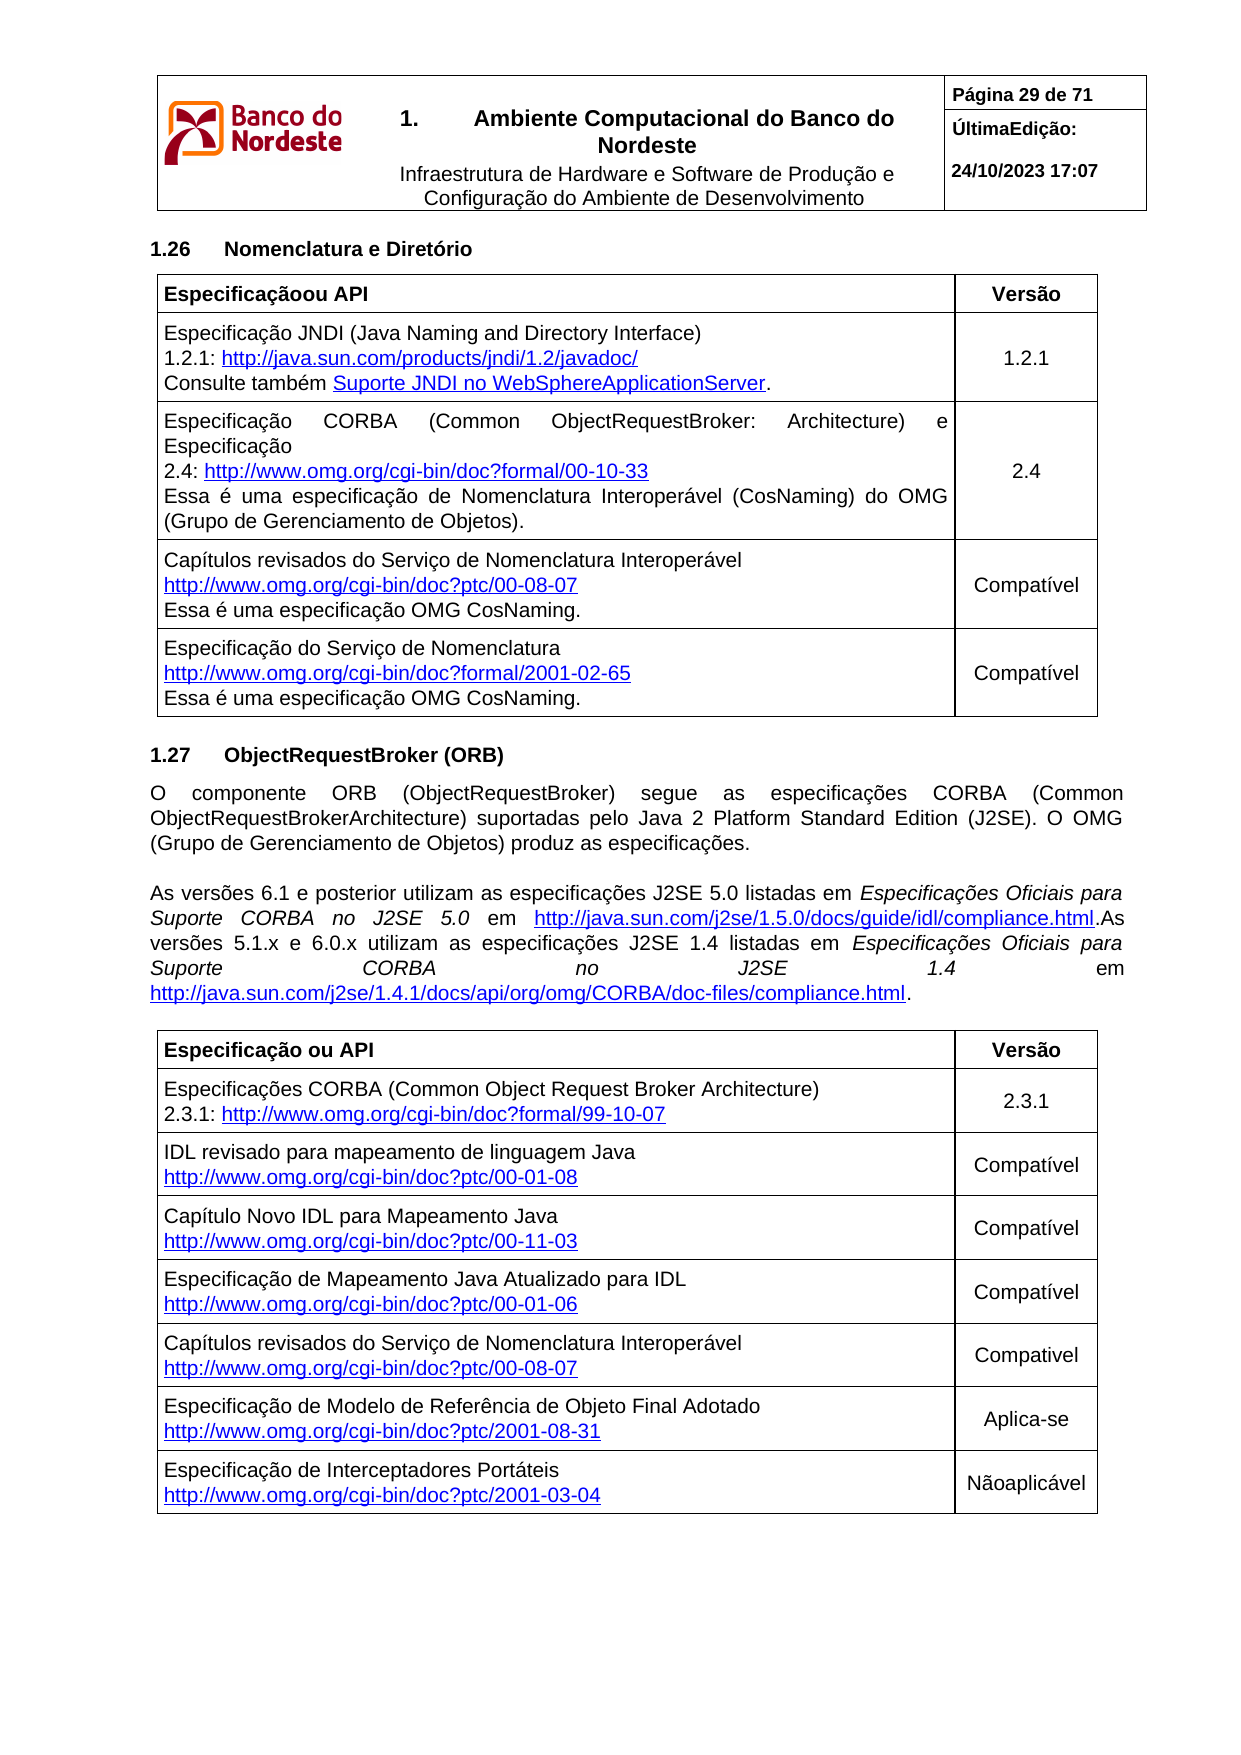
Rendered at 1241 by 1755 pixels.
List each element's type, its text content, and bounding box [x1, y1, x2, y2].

table_cell Especificações CORBA (Common Object Request Broker Architecture) 2.3.1: http://www.omg.org/cgi-bin/doc?formal/99-10-07 [158, 1069, 954, 1132]
table_cell Especificação de Modelo de Referência de Objeto Final Adotado http://www.omg.org/cgi-bin/doc?ptc/2001-08-31 [158, 1387, 954, 1449]
text O componente ORB (ObjectRequestBroker) segue as especificações CORBA (Common ObjectRequestBrokerArchitecture) suportadas pelo Java 2 Platform Standard Edition (J2SE). O OMG (Grupo de Gerenciamento de Objetos) produz as especificações. [150, 780, 1124, 855]
table_cell 2.4 [956, 402, 1097, 539]
table_cell Capítulos revisados do Serviço de Nomenclatura Interoperável http://www.omg.org/cgi-bin/doc?ptc/00-08-07 [158, 1324, 954, 1386]
table_cell Compatível [956, 1260, 1097, 1322]
table_header Especificação ou API [158, 1031, 954, 1068]
table_cell Nãoaplicável [956, 1451, 1097, 1513]
table_cell Compatível [956, 1133, 1097, 1195]
table_cell Especificação de Mapeamento Java Atualizado para IDL http://www.omg.org/cgi-bin/doc?ptc/00-01-06 [158, 1260, 954, 1322]
table_cell Especificação CORBA (Common ObjectRequestBroker: Architecture) e Especificação 2.4: http://www.omg.org/cgi-bin/doc?formal/00-10-33 Essa é uma especificação de Nomenclatura Interoperável (CosNaming) do OMG (Grupo de Gerenciamento de Objetos). [158, 402, 954, 539]
table_cell Capítulos revisados do Serviço de Nomenclatura Interoperável http://www.omg.org/cgi-bin/doc?ptc/00-08-07 Essa é uma especificação OMG CosNaming. [158, 540, 954, 628]
subtitle Nomenclatura e Diretório [150, 236, 1090, 261]
table_cell Compatível [956, 1196, 1097, 1259]
table_cell 1.2.1 [956, 313, 1097, 401]
table_cell Aplica-se [956, 1387, 1097, 1449]
table_cell IDL revisado para mapeamento de linguagem Java http://www.omg.org/cgi-bin/doc?ptc/00-01-08 [158, 1133, 954, 1195]
table_cell Compatível [956, 540, 1097, 628]
table_cell 2.3.1 [956, 1069, 1097, 1132]
table_header Versão [956, 1031, 1097, 1068]
table_header Versão [956, 275, 1097, 312]
table_header Especificaçãoou API [158, 275, 954, 312]
subtitle ObjectRequestBroker (ORB) [150, 742, 1090, 767]
table_cell Capítulo Novo IDL para Mapeamento Java http://www.omg.org/cgi-bin/doc?ptc/00-11-03 [158, 1196, 954, 1259]
table_cell Especificação de Interceptadores Portáteis http://www.omg.org/cgi-bin/doc?ptc/2001-03-04 [158, 1451, 954, 1513]
table_cell Especificação JNDI (Java Naming and Directory Interface) 1.2.1: http://java.sun.com/products/jndi/1.2/javadoc/ Consulte também Suporte JNDI no WebSphereApplicationServer. [158, 313, 954, 401]
table_cell Compativel [956, 1324, 1097, 1386]
table_cell Especificação do Serviço de Nomenclatura http://www.omg.org/cgi-bin/doc?formal/2001-02-65 Essa é uma especificação OMG CosNaming. [158, 629, 954, 716]
text As versões 6.1 e posterior utilizam as especificações J2SE 5.0 listadas em Especificações Oficiais para Suporte CORBA no J2SE 5.0 em http://java.sun.com/j2se/1.5.0/docs/guide/idl/compliance.html.As versões 5.1.x e 6.0.x utilizam as especificações J2SE 1.4 listadas em Especificações Oficiais para Suporte CORBA no J2SE 1.4 em http://java.sun.com/j2se/1.4.1/docs/api/org/omg/CORBA/doc-files/compliance.html. [150, 880, 1124, 1005]
table_cell Compatível [956, 629, 1097, 716]
